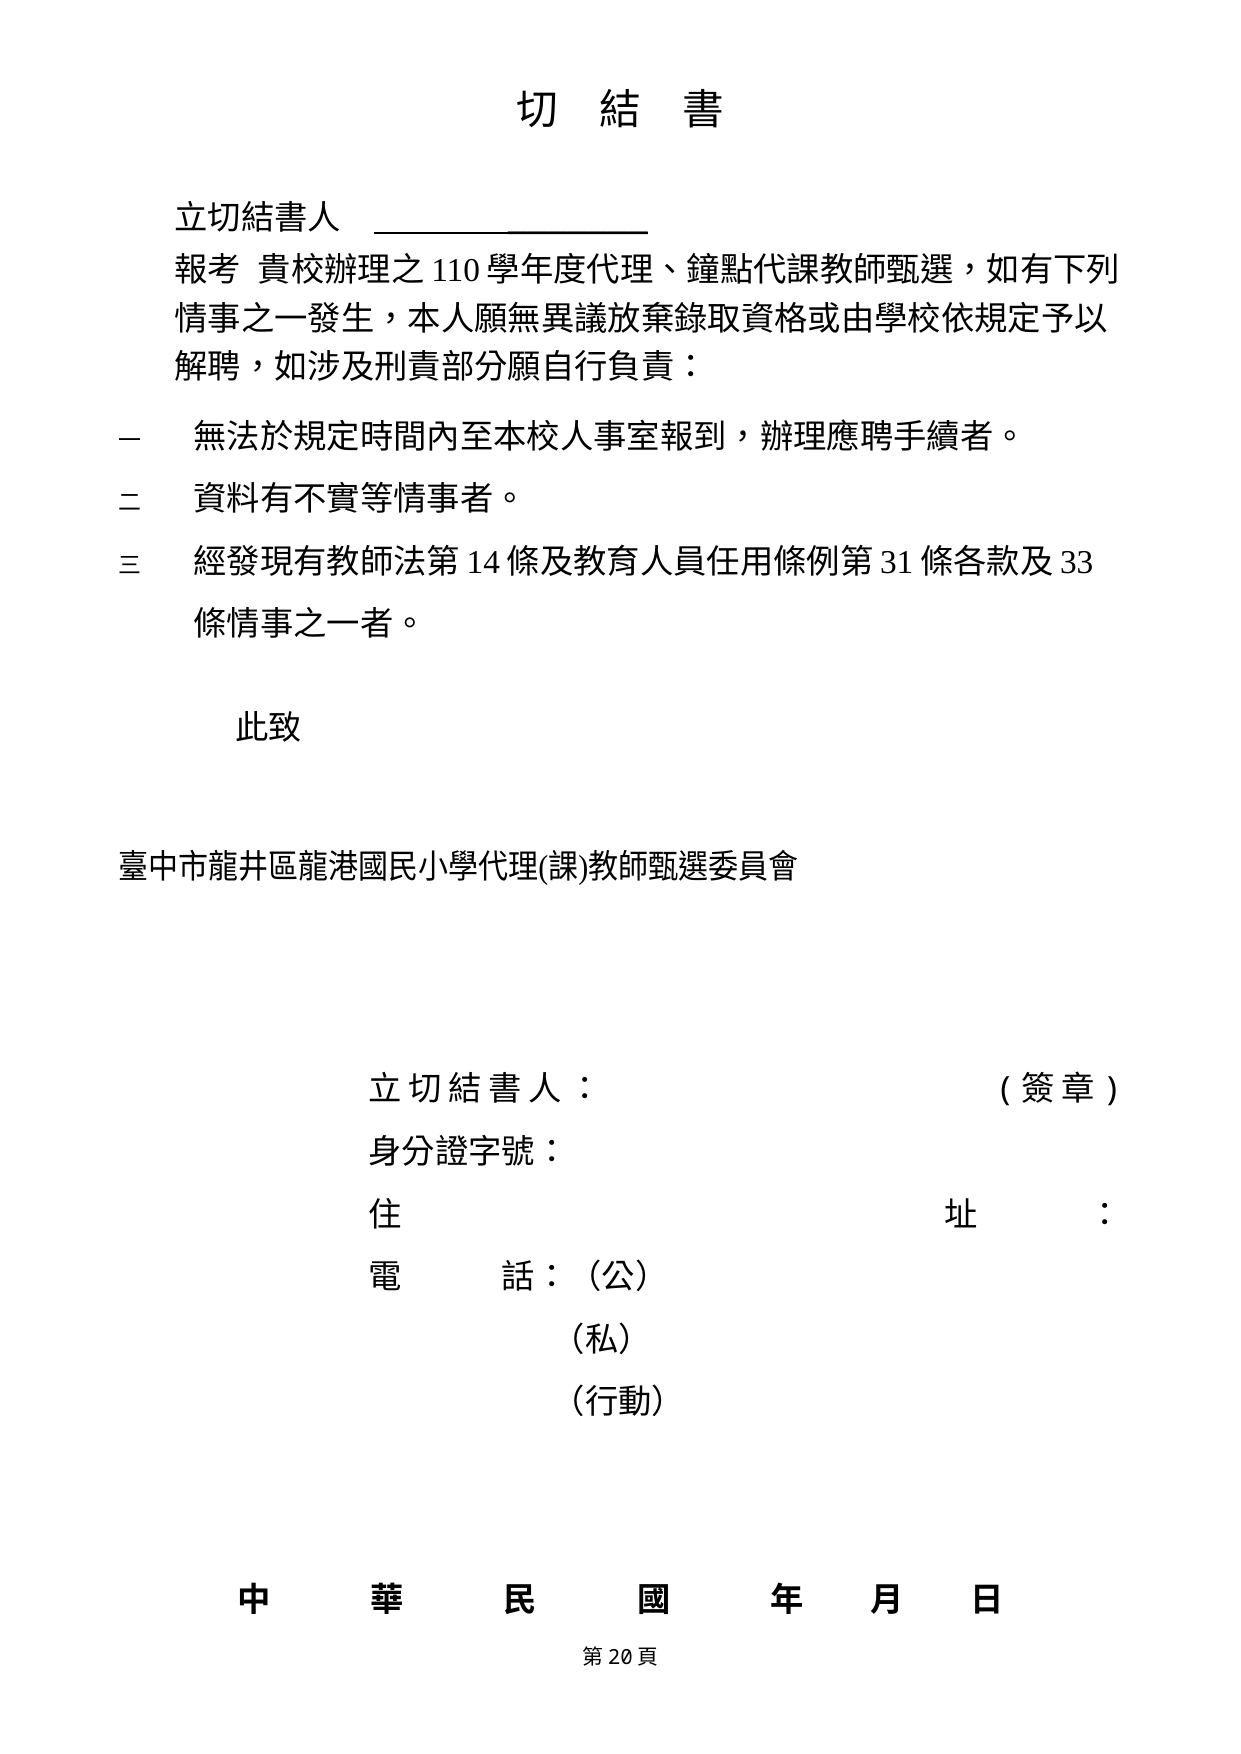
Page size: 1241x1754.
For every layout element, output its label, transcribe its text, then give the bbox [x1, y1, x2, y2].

list 無法於規定時間內至本校人事室報到，辦理應聘手續者。 [118, 392, 1122, 454]
text 住 址： 電 話：（公） [368, 1187, 1122, 1298]
text （私） [118, 1312, 1122, 1361]
text 臺中市龍井區龍港國民小學代理(課)教師甄選委員會 [118, 822, 1122, 885]
text 立切結書人： (簽章) 身分證字號： [368, 1062, 1122, 1173]
text （行動） [118, 1375, 1122, 1423]
text 中 華 民 國 年 月 日 [118, 1556, 1122, 1618]
text 此致 [118, 701, 1122, 749]
text 報考 貴校辦理之110學年度代理、鐘點代課教師甄選，如有下列情事之一發生，本人願無異議放棄錄取資格或由學校依規定予以解聘，如涉及刑責部分願自行負責： [174, 243, 1122, 388]
text 立切結書人 _______ [174, 191, 1122, 239]
list 經發現有教師法第14條及教育人員任用條例第31條各款及33條情事之一者。 [118, 517, 1122, 642]
text 切 結 書 [118, 76, 1122, 137]
list 資料有不實等情事者。 [118, 454, 1122, 517]
